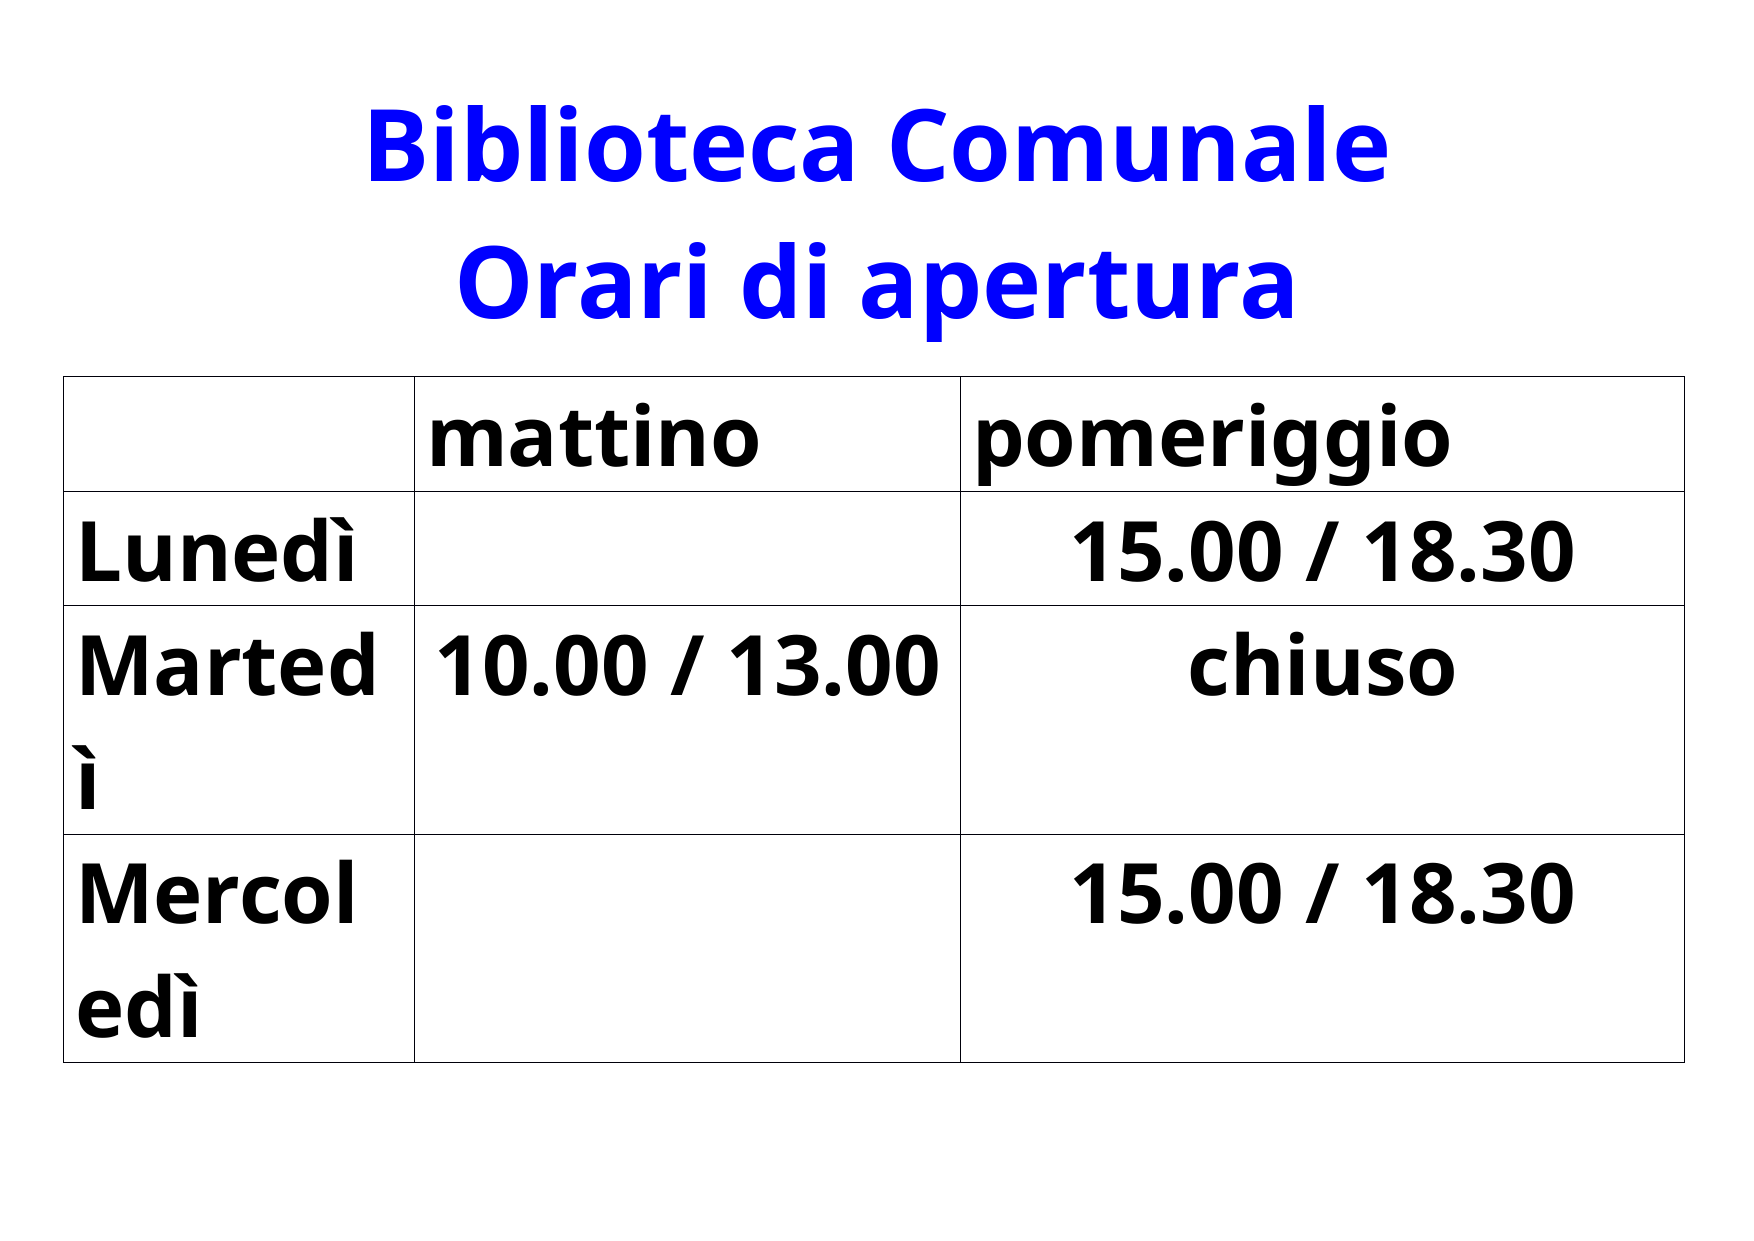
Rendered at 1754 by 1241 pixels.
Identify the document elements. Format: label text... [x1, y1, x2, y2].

table_header mattino [415, 377, 960, 491]
text Biblioteca Comunale [75, 75, 1679, 211]
table_cell Martedì [64, 606, 414, 833]
table_cell [415, 492, 960, 605]
table_cell 15.00 / 18.30 [961, 492, 1684, 605]
text Orari di apertura [75, 211, 1679, 347]
table_header [64, 377, 414, 491]
table_cell Lunedì [64, 492, 414, 605]
table_header pomeriggio [961, 377, 1684, 491]
table_cell Mercoledì [64, 835, 414, 1062]
table_cell 10.00 / 13.00 [415, 606, 960, 833]
table_cell [415, 835, 960, 1062]
table_cell chiuso [961, 606, 1684, 833]
table_cell 15.00 / 18.30 [961, 835, 1684, 1062]
